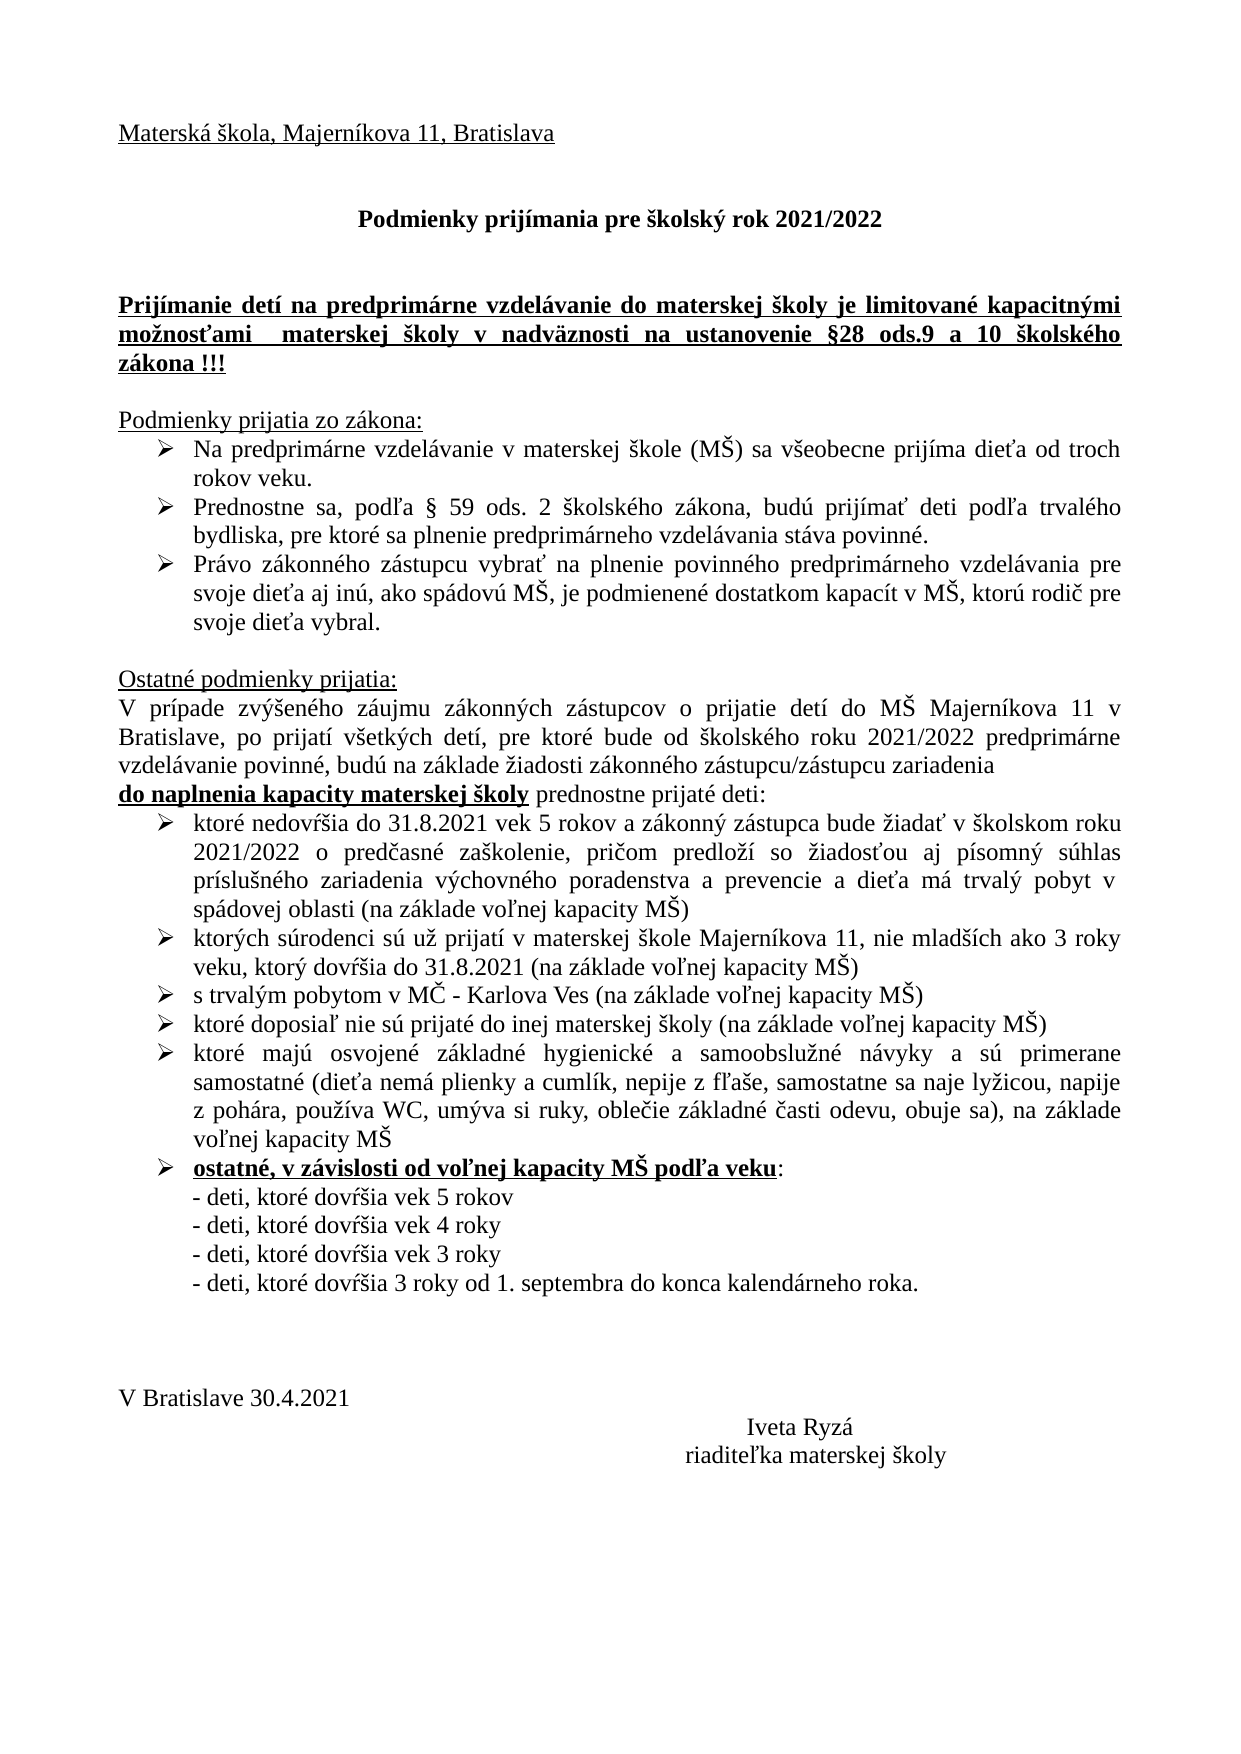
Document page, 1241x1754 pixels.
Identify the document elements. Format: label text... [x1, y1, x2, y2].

text Podmienky prijímania pre školský rok 2021/2022 [118, 204, 1122, 233]
list ktorých súrodenci sú už prijatí v materskej škole Majerníkova 11, nie mladších ako 3 roky veku, ktorý dovŕšia do 31.8.2021 (na základe voľnej kapacity MŠ) [156, 923, 1122, 981]
list ostatné, v závislosti od voľnej kapacity MŠ podľa veku: [156, 1153, 1122, 1182]
list ktoré doposiaľ nie sú prijaté do inej materskej školy (na základe voľnej kapacity MŠ) [156, 1009, 1122, 1038]
text Podmienky prijatia zo zákona: [118, 406, 1122, 434]
list s trvalým pobytom v MČ - Karlova Ves (na základe voľnej kapacity MŠ) [156, 981, 1122, 1009]
text - deti, ktoré dovŕšia vek 4 roky [192, 1211, 1122, 1239]
text riaditeľka materskej školy [192, 1441, 1122, 1469]
text - deti, ktoré dovŕšia 3 roky od 1. septembra do konca kalendárneho roka. [192, 1268, 1122, 1297]
text V prípade zvýšeného záujmu zákonných zástupcov o prijatie detí do MŠ Majerníkova 11 v Bratislave, po prijatí všetkých detí, pre ktoré bude od školského roku 2021/2022 predprimárne vzdelávanie povinné, budú na základe žiadosti zákonného zástupcu/zástupcu zariadenia [118, 693, 1122, 779]
text Prijímanie detí na predprimárne vzdelávanie do materskej školy je limitované kapacitnými [118, 291, 1122, 316]
list Prednostne sa, podľa § 59 ods. 2 školského zákona, budú prijímať deti podľa trvalého bydliska, pre ktoré sa plnenie predprimárneho vzdelávania stáva povinné. [156, 492, 1122, 549]
text Ostatné podmienky prijatia: [118, 664, 1122, 693]
list ktoré majú osvojené základné hygienické a samoobslužné návyky a sú primerane samostatné (dieťa nemá plienky a cumlík, nepije z fľaše, samostatne sa naje lyžicou, napije z pohára, používa WC, umýva si ruky, oblečie základné časti odevu, obuje sa), na základe voľnej kapacity MŠ [156, 1038, 1122, 1153]
list Právo zákonného zástupcu vybrať na plnenie povinného predprimárneho vzdelávania pre svoje dieťa aj inú, ako spádovú MŠ, je podmienené dostatkom kapacít v MŠ, ktorú rodič pre svoje dieťa vybral. [156, 549, 1122, 636]
list Na predprimárne vzdelávanie v materskej škole (MŠ) sa všeobecne prijíma dieťa od troch rokov veku. [156, 434, 1122, 492]
text zákona !!! [118, 346, 1122, 377]
text Iveta Ryzá [192, 1412, 1122, 1441]
text V Bratislave 30.4.2021 [118, 1383, 1122, 1412]
text do naplnenia kapacity materskej školy prednostne prijaté deti: [118, 779, 1122, 808]
text možnosťami materskej školy v nadväznosti na ustanovenie §28 ods.9 a 10 školského [118, 317, 1122, 344]
text - deti, ktoré dovŕšia vek 3 roky [192, 1239, 1122, 1268]
text Materská škola, Majerníkova 11, Bratislava [118, 118, 1122, 147]
text - deti, ktoré dovŕšia vek 5 rokov [192, 1182, 1122, 1211]
list ktoré nedovŕšia do 31.8.2021 vek 5 rokov a zákonný zástupca bude žiadať v školskom roku 2021/2022 o predčasné zaškolenie, pričom predloží so žiadosťou aj písomný súhlas príslušného zariadenia výchovného poradenstva a prevencie a dieťa má trvalý pobyt v spádovej oblasti (na základe voľnej kapacity MŠ) [156, 808, 1122, 923]
